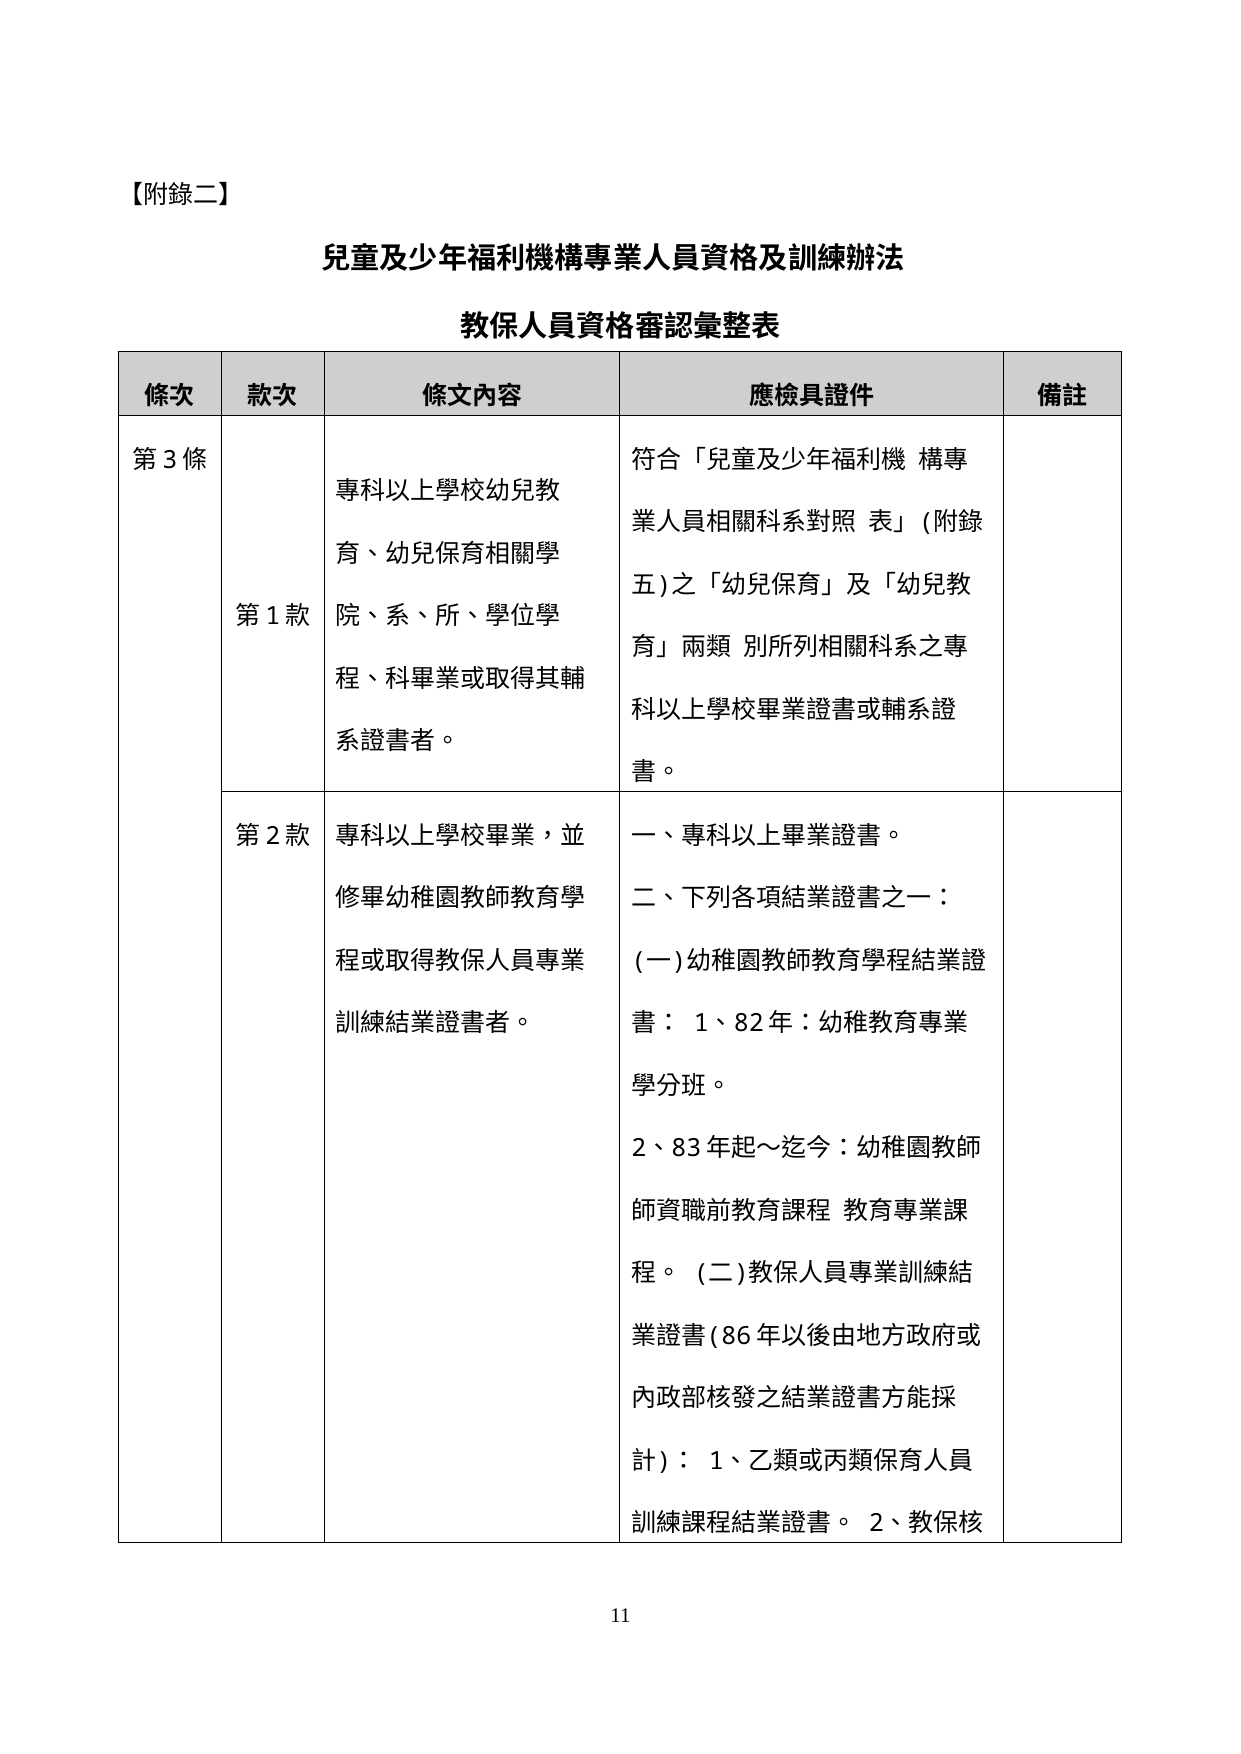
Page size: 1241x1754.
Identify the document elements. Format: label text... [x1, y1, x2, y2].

table_cell 第3條 [119, 416, 221, 1542]
table_header 條次 [119, 352, 221, 415]
table_cell [1004, 792, 1121, 1542]
table_cell 專科以上學校畢業，並修畢幼稚園教師教育學程或取得教保人員專業訓練結業證書者。 [325, 792, 619, 1542]
table_cell 一、專科以上畢業證書。 二、下列各項結業證書之一： (一)幼稚園教師教育學程結業證書： 1、82年：幼稚教育專業 學分班。 2、83年起～迄今：幼稚園教師師資職前教育課程 教育專業課程。 (二)教保人員專業訓練結業證書(86年以後由地方政府或內政部核發之結業證書方能採計)： 1、乙類或丙類保育人員訓練課程結業證書。 2、教保核 [620, 792, 1003, 1542]
table_header 款次 [222, 352, 324, 415]
text 教保人員資格審認彙整表 [118, 282, 1122, 345]
table_header 條文內容 [325, 352, 619, 415]
table_cell 第1款 [222, 416, 324, 791]
table_cell 符合「兒童及少年福利機 構專業人員相關科系對照 表」(附錄五)之「幼兒保育」及「幼兒教育」兩類 別所列相關科系之專科以上學校畢業證書或輔系證書。 [620, 416, 1003, 791]
table_cell [1004, 416, 1121, 791]
table_cell 專科以上學校幼兒教育、幼兒保育相關學院、系、所、學位學程、科畢業或取得其輔系證書者。 [325, 416, 619, 791]
text 兒童及少年福利機構專業人員資格及訓練辦法 [118, 214, 1122, 276]
table_header 應檢具證件 [620, 352, 1003, 415]
table_cell 第2款 [222, 792, 324, 1542]
table_header 備註 [1004, 352, 1121, 415]
text 【附錄二】 [118, 151, 1122, 214]
